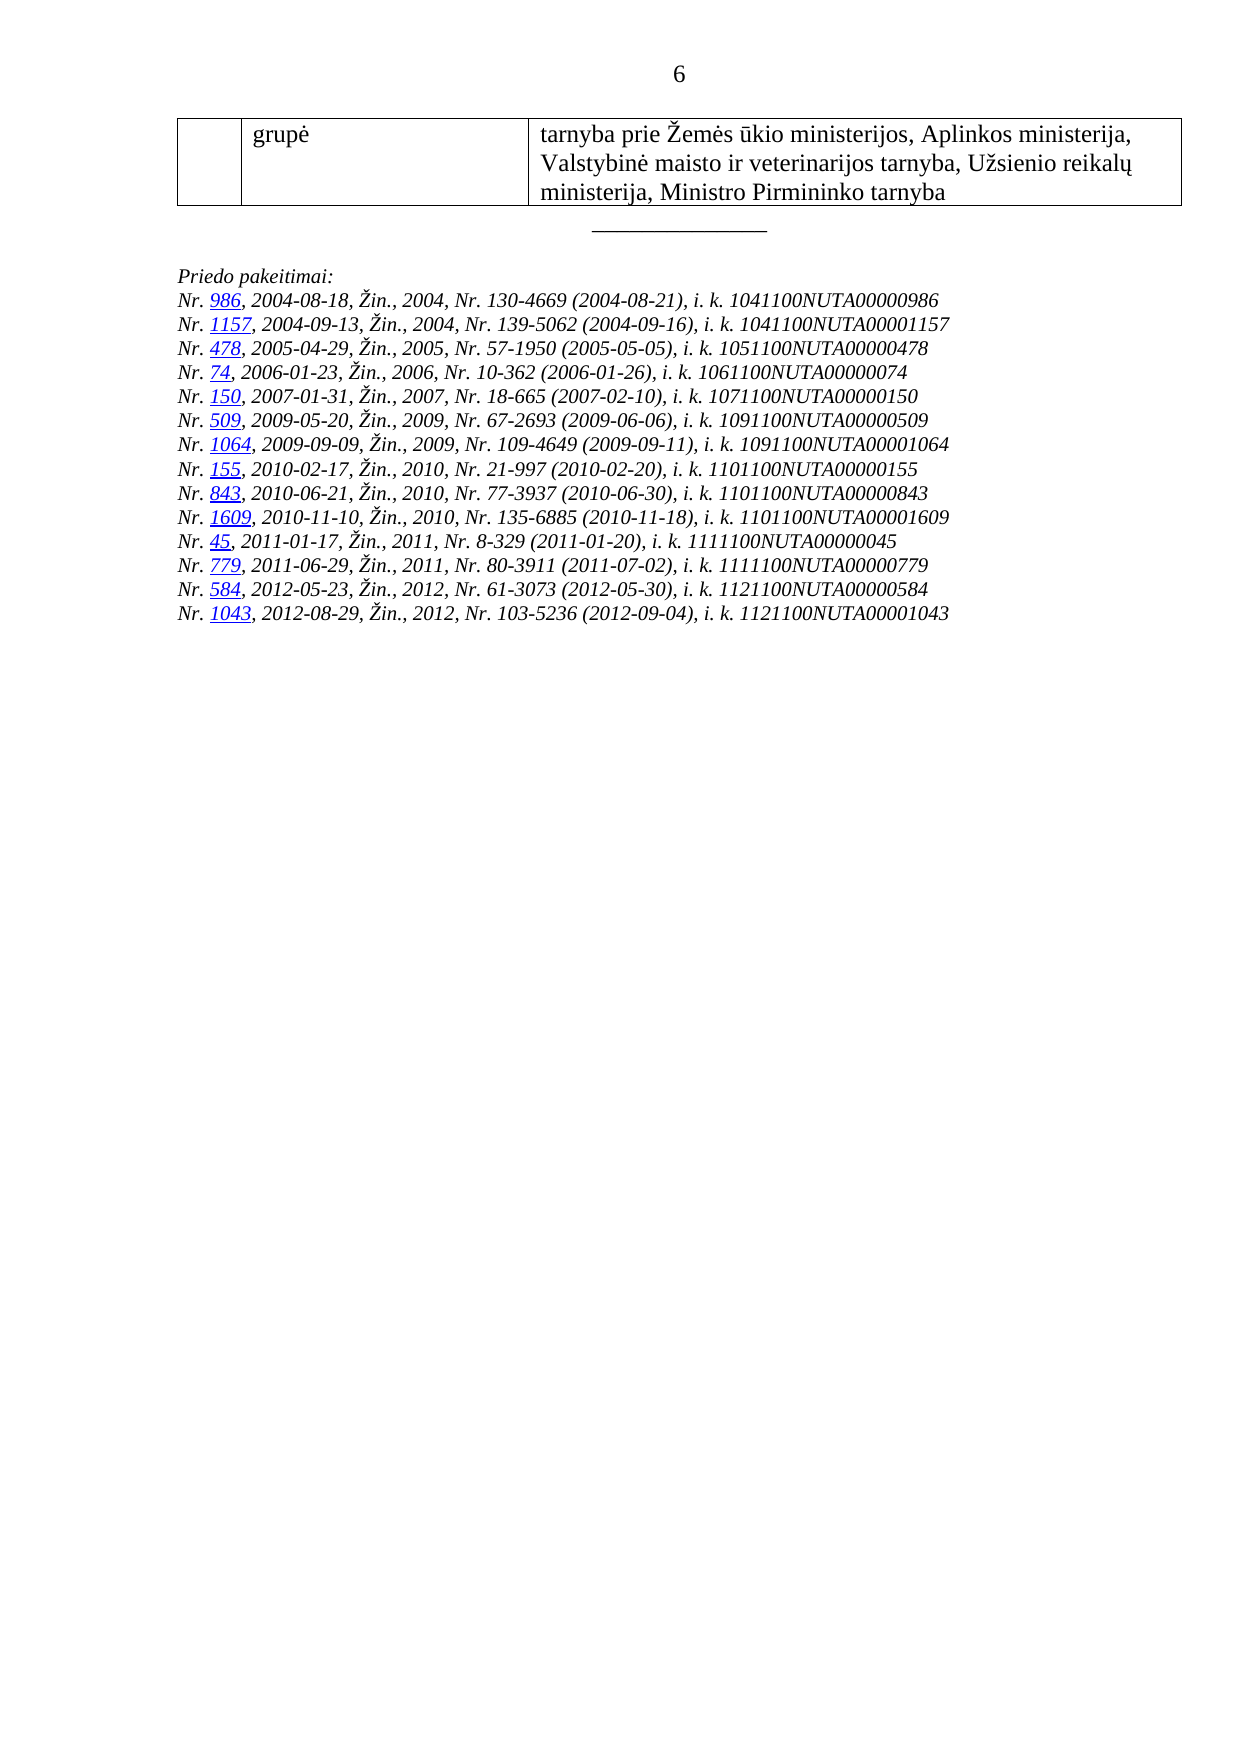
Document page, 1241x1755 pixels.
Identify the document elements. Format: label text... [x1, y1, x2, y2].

text Nr. 584, 2012-05-23, Žin., 2012, Nr. 61-3073 (2012-05-30), i. k. 1121100NUTA00000584 [177, 577, 1181, 601]
text Nr. 478, 2005-04-29, Žin., 2005, Nr. 57-1950 (2005-05-05), i. k. 1051100NUTA00000478 [177, 336, 1181, 360]
text ______________ [177, 206, 1181, 235]
text Nr. 74, 2006-01-23, Žin., 2006, Nr. 10-362 (2006-01-26), i. k. 1061100NUTA00000074 [177, 360, 1181, 384]
text Nr. 1064, 2009-09-09, Žin., 2009, Nr. 109-4649 (2009-09-11), i. k. 1091100NUTA00001064 [177, 432, 1181, 456]
text Nr. 1609, 2010-11-10, Žin., 2010, Nr. 135-6885 (2010-11-18), i. k. 1101100NUTA00001609 [177, 504, 1181, 529]
text Nr. 986, 2004-08-18, Žin., 2004, Nr. 130-4669 (2004-08-21), i. k. 1041100NUTA00000986 [177, 288, 1181, 312]
text Nr. 155, 2010-02-17, Žin., 2010, Nr. 21-997 (2010-02-20), i. k. 1101100NUTA00000155 [177, 456, 1181, 481]
text Nr. 150, 2007-01-31, Žin., 2007, Nr. 18-665 (2007-02-10), i. k. 1071100NUTA00000150 [177, 384, 1181, 408]
text Nr. 45, 2011-01-17, Žin., 2011, Nr. 8-329 (2011-01-20), i. k. 1111100NUTA00000045 [177, 529, 1181, 553]
text Nr. 509, 2009-05-20, Žin., 2009, Nr. 67-2693 (2009-06-06), i. k. 1091100NUTA00000509 [177, 408, 1181, 432]
text Priedo pakeitimai: [177, 264, 1181, 288]
table_cell grupė [242, 119, 528, 205]
table_cell tarnyba prie Žemės ūkio ministerijos, Aplinkos ministerija, Valstybinė maisto ir veterinarijos tarnyba, Užsienio reikalų ministerija, Ministro Pirmininko tarnyba [529, 119, 1181, 205]
text Nr. 1043, 2012-08-29, Žin., 2012, Nr. 103-5236 (2012-09-04), i. k. 1121100NUTA00001043 [177, 601, 1181, 625]
table_cell [178, 119, 241, 205]
text Nr. 1157, 2004-09-13, Žin., 2004, Nr. 139-5062 (2004-09-16), i. k. 1041100NUTA00001157 [177, 312, 1181, 336]
text Nr. 779, 2011-06-29, Žin., 2011, Nr. 80-3911 (2011-07-02), i. k. 1111100NUTA00000779 [177, 553, 1181, 577]
text Nr. 843, 2010-06-21, Žin., 2010, Nr. 77-3937 (2010-06-30), i. k. 1101100NUTA00000843 [177, 481, 1181, 504]
